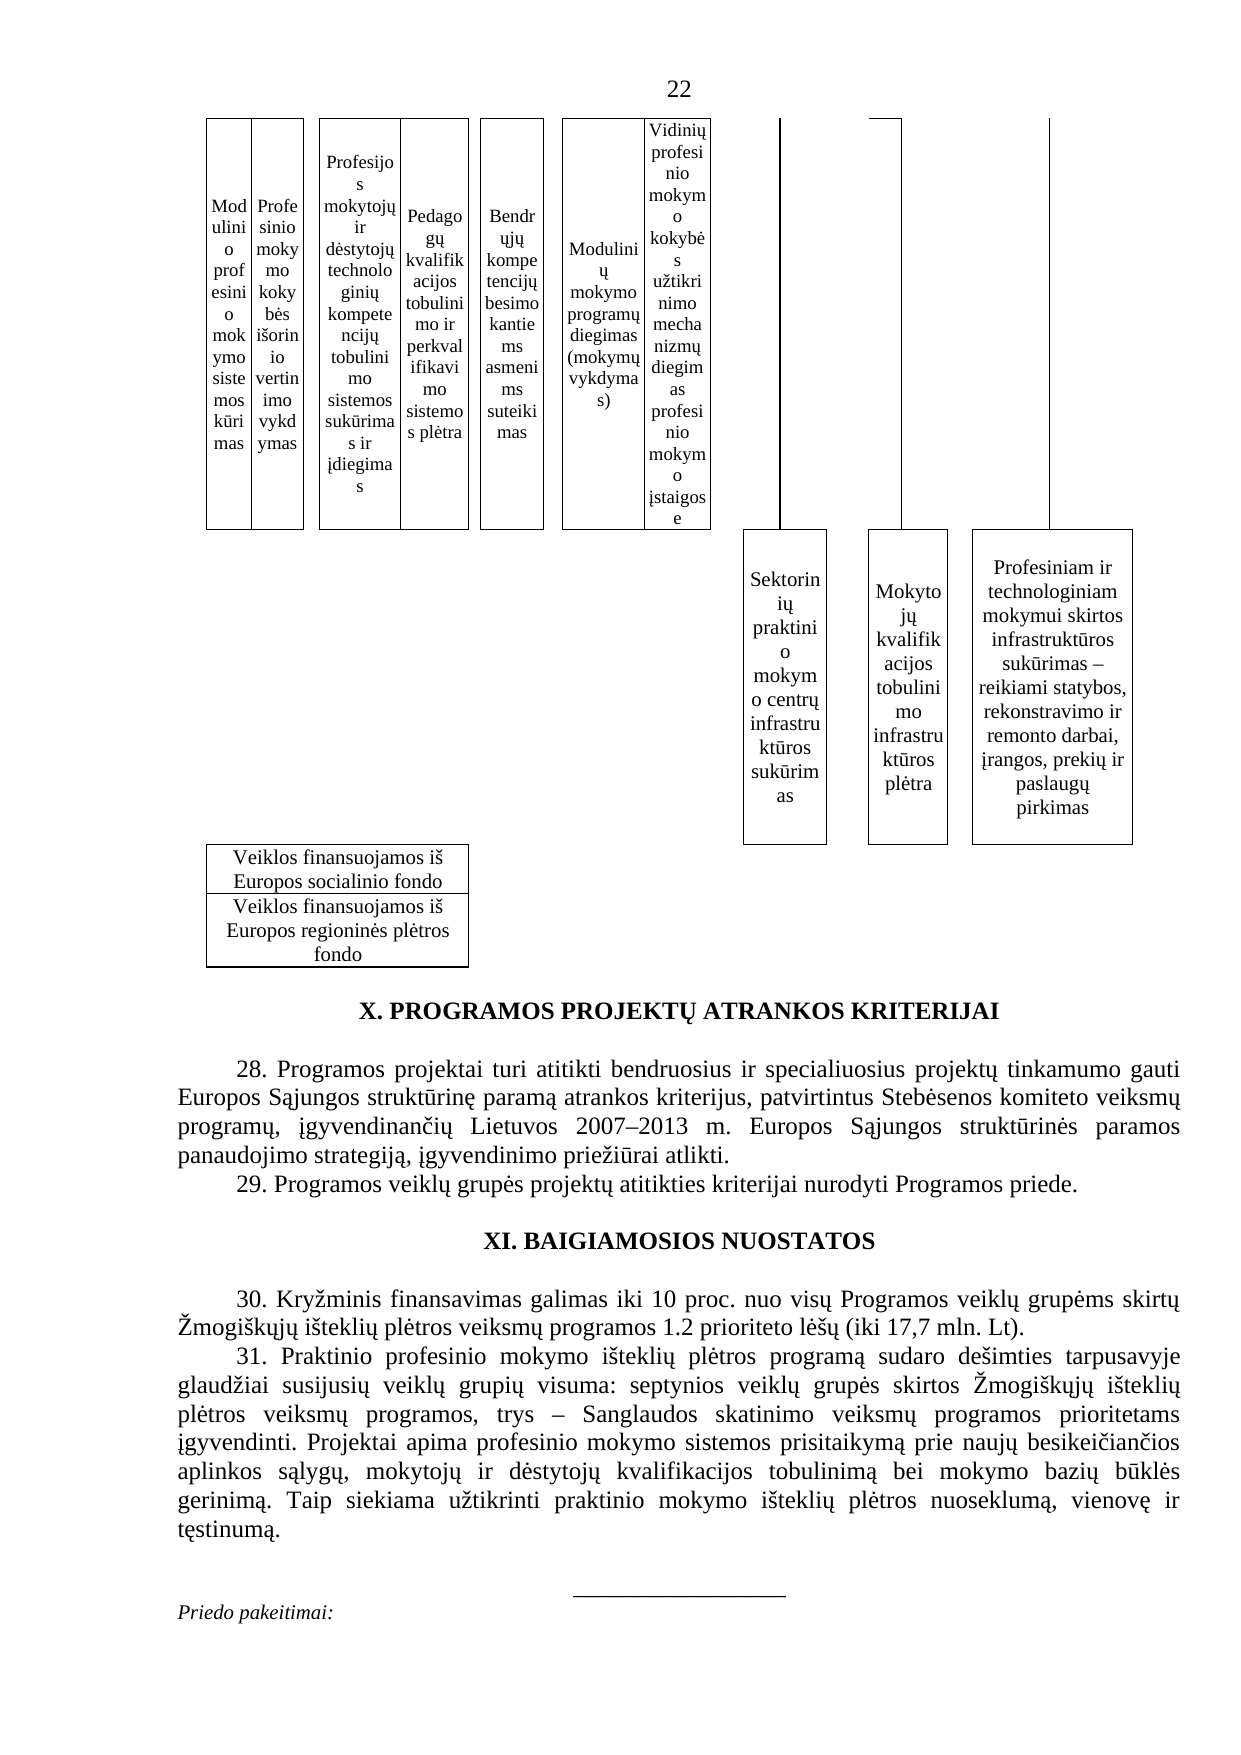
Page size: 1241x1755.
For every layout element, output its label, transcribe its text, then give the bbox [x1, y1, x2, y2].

table_cell [207, 530, 303, 844]
table_cell Profesinio mokymo kokybės išorinio vertinimo vykdymas [252, 119, 303, 529]
table_cell [319, 530, 469, 844]
table_cell [902, 118, 948, 529]
text 28. Programos projektai turi atitikti bendruosius ir specialiuosius projektų tinkamumo gauti Europos Sąjungos struktūrinę paramą atrankos kriterijus, patvirtintus Stebėsenos komiteto veiksmų programų, įgyvendinančių Lietuvos 2007–2013 m. Europos Sąjungos struktūrinės paramos panaudojimo strategiją, įgyvendinimo priežiūrai atlikti. [177, 1054, 1181, 1169]
text XI. BAIGIAMOSIOS NUOSTATOS [177, 1226, 1181, 1255]
table_cell Profesijos mokytojų ir dėstytojų technologinių kompetencijų tobulinimo sistemos sukūrimas ir įdiegimas [320, 119, 400, 529]
table_cell Pedagogų kvalifikacijos tobulinimo ir perkvalifikavimo sistemos plėtra [401, 119, 468, 529]
table_cell [948, 118, 973, 529]
table_cell [469, 844, 1152, 893]
table_cell [469, 893, 1152, 966]
table_cell [469, 118, 480, 529]
table_cell Profesiniam ir technologiniam mokymui skirtos infrastruktūros sukūrimas – reikiami statybos, rekonstravimo ir remonto darbai, įrangos, prekių ir paslaugų pirkimas [973, 530, 1132, 844]
table_cell [744, 118, 779, 529]
table_cell Sektorinių praktinio mokymo centrų infrastruktūros sukūrimas [744, 530, 826, 844]
table_cell [826, 118, 869, 529]
table_cell Bendrųjų kompetencijų besimokantiems asmenims suteikimas [481, 119, 543, 529]
text _________________ [177, 1571, 1181, 1600]
text 29. Programos veiklų grupės projektų atitikties kriterijai nurodyti Programos priede. [177, 1169, 1181, 1197]
table_cell [1133, 529, 1152, 844]
text 30. Kryžminis finansavimas galimas iki 10 proc. nuo visų Programos veiklų grupėms skirtų Žmogiškųjų išteklių plėtros veiksmų programos 1.2 prioriteto lėšų (iki 17,7 mln. Lt). [177, 1284, 1181, 1341]
table_cell [869, 119, 901, 529]
table_cell [781, 118, 826, 529]
table_cell Modulinio profesinio mokymo sistemos kūrimas [207, 119, 251, 529]
text X. PROGRAMOS PROJEKTŲ ATRANKOS KRITERIJAI [177, 996, 1181, 1025]
table_cell [827, 529, 868, 844]
table_cell [304, 118, 319, 529]
table_cell Veiklos finansuojamos iš Europos regioninės plėtros fondo [207, 894, 468, 966]
table_cell Vidinių profesinio mokymo kokybės užtikrinimo mechanizmų diegimas profesinio mokymo įstaigose [645, 119, 710, 529]
table_cell [948, 529, 972, 844]
table_cell [563, 530, 710, 844]
table_cell [304, 529, 319, 844]
table_cell [469, 529, 481, 844]
table_cell [710, 529, 743, 844]
table_cell Modulinių mokymo programų diegimas (mokymų vykdymas) [563, 119, 644, 529]
table_cell [973, 118, 1049, 529]
table_cell [1050, 118, 1133, 529]
text 31. Praktinio profesinio mokymo išteklių plėtros programą sudaro dešimties tarpusavyje glaudžiai susijusių veiklų grupių visuma: septynios veiklų grupės skirtos Žmogiškųjų išteklių plėtros veiksmų programos, trys – Sanglaudos skatinimo veiksmų programos prioritetams įgyvendinti. Projektai apima profesinio mokymo sistemos prisitaikymą prie naujų besikeičiančios aplinkos sąlygų, mokytojų ir dėstytojų kvalifikacijos tobulinimą bei mokymo bazių būklės gerinimą. Taip siekiama užtikrinti praktinio mokymo išteklių plėtros nuoseklumą, vienovę ir tęstinumą. [177, 1341, 1181, 1542]
table_cell Veiklos finansuojamos iš Europos socialinio fondo [207, 845, 468, 893]
table_cell [481, 529, 563, 844]
text Priedo pakeitimai: [177, 1600, 1181, 1624]
table_cell [1133, 118, 1152, 529]
table_cell [711, 118, 744, 529]
table_cell Mokytojų kvalifikacijos tobulinimo infrastruktūros plėtra [869, 530, 947, 844]
table_cell [544, 118, 562, 529]
